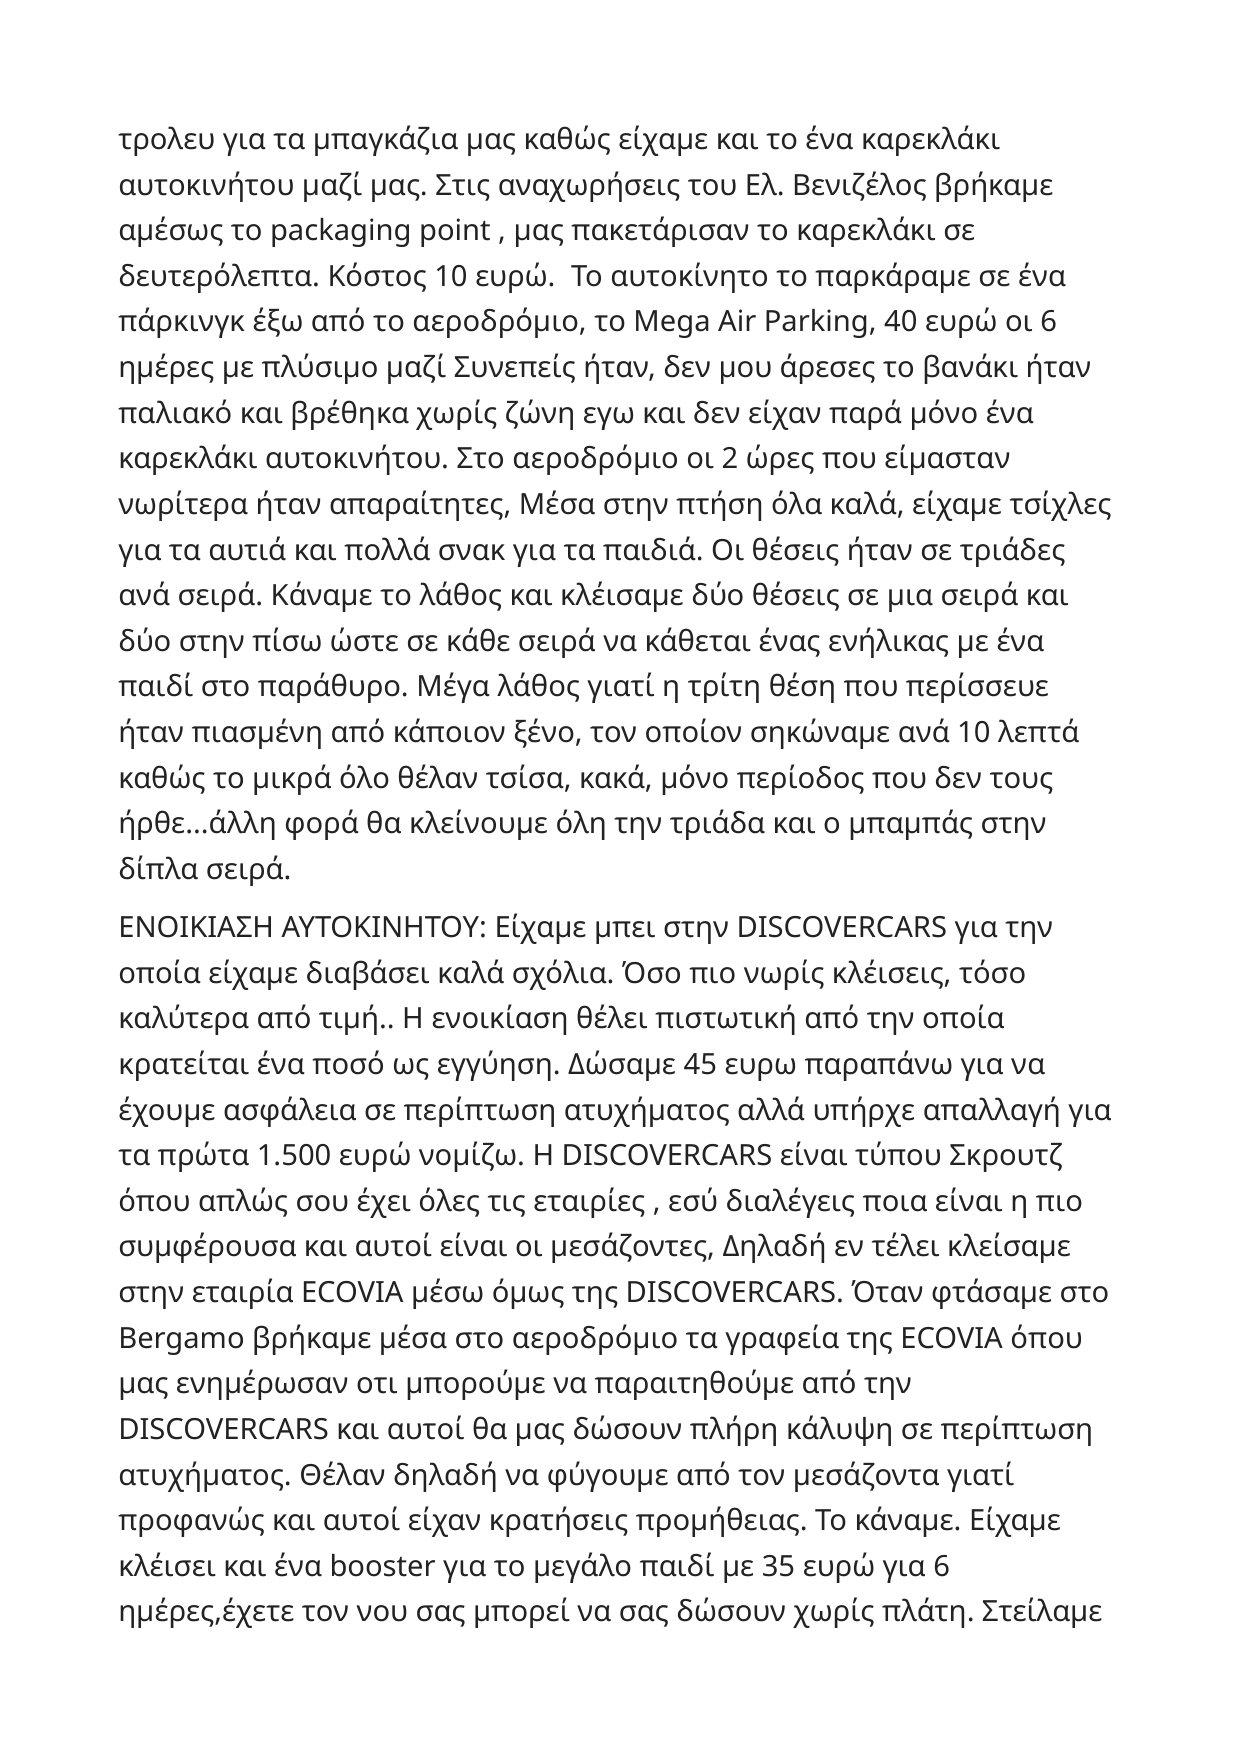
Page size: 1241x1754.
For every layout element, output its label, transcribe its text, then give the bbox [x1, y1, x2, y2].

text ΕΝΟΙΚΙΑΣΗ ΑΥΤΟΚΙΝΗΤΟΥ: Είχαμε μπει στην DISCOVERCARS για την οποία είχαμε διαβάσει καλά σχόλια. Όσο πιο νωρίς κλέισεις, τόσο καλύτερα από τιμή.. Η ενοικίαση θέλει πιστωτική από την οποία κρατείται ένα ποσό ως εγγύηση. Δώσαμε 45 ευρω παραπάνω για να έχουμε ασφάλεια σε περίπτωση ατυχήματος αλλά υπήρχε απαλλαγή για τα πρώτα 1.500 ευρώ νομίζω. Η DISCOVERCARS είναι τύπου Σκρουτζ όπου απλώς σου έχει όλες τις εταιρίες , εσύ διαλέγεις ποια είναι η πιο συμφέρουσα και αυτοί είναι οι μεσάζοντες, Δηλαδή εν τέλει κλείσαμε στην εταιρία ECOVIA μέσω όμως της DISCOVERCARS. Όταν φτάσαμε στο Bergamo βρήκαμε μέσα στο αεροδρόμιο τα γραφεία της ECOVIA όπου μας ενημέρωσαν οτι μπορούμε να παραιτηθούμε από την DISCOVERCARS και αυτοί θα μας δώσουν πλήρη κάλυψη σε περίπτωση ατυχήματος. Θέλαν δηλαδή να φύγουμε από τον μεσάζοντα γιατί προφανώς και αυτοί είχαν κρατήσεις προμήθειας. Το κάναμε. Είχαμε κλέισει και ένα booster για το μεγάλο παιδί με 35 ευρώ για 6 ημέρες,έχετε τον νου σας μπορεί να σας δώσουν χωρίς πλάτη. Στείλαμε [118, 906, 1122, 1630]
text τρολευ για τα μπαγκάζια μας καθώς είχαμε και το ένα καρεκλάκι αυτοκινήτου μαζί μας. Στις αναχωρήσεις του Ελ. Βενιζέλος βρήκαμε αμέσως το packaging point , μας πακετάρισαν το καρεκλάκι σε δευτερόλεπτα. Κόστος 10 ευρώ. Το αυτοκίνητο το παρκάραμε σε ένα πάρκινγκ έξω από το αεροδρόμιο, το Mega Air Parking, 40 ευρώ οι 6 ημέρες με πλύσιμο μαζί Συνεπείς ήταν, δεν μου άρεσες το βανάκι ήταν παλιακό και βρέθηκα χωρίς ζώνη εγω και δεν είχαν παρά μόνο ένα καρεκλάκι αυτοκινήτου. Στο αεροδρόμιο οι 2 ώρες που είμασταν νωρίτερα ήταν απαραίτητες, Μέσα στην πτήση όλα καλά, είχαμε τσίχλες για τα αυτιά και πολλά σνακ για τα παιδιά. Οι θέσεις ήταν σε τριάδες ανά σειρά. Κάναμε το λάθος και κλέισαμε δύο θέσεις σε μια σειρά και δύο στην πίσω ώστε σε κάθε σειρά να κάθεται ένας ενήλικας με ένα παιδί στο παράθυρο. Μέγα λάθος γιατί η τρίτη θέση που περίσσευε ήταν πιασμένη από κάποιον ξένο, τον οποίον σηκώναμε ανά 10 λεπτά καθώς το μικρά όλο θέλαν τσίσα, κακά, μόνο περίοδος που δεν τους ήρθε...άλλη φορά θα κλείνουμε όλη την τριάδα και ο μπαμπάς στην δίπλα σειρά. [118, 118, 1122, 888]
